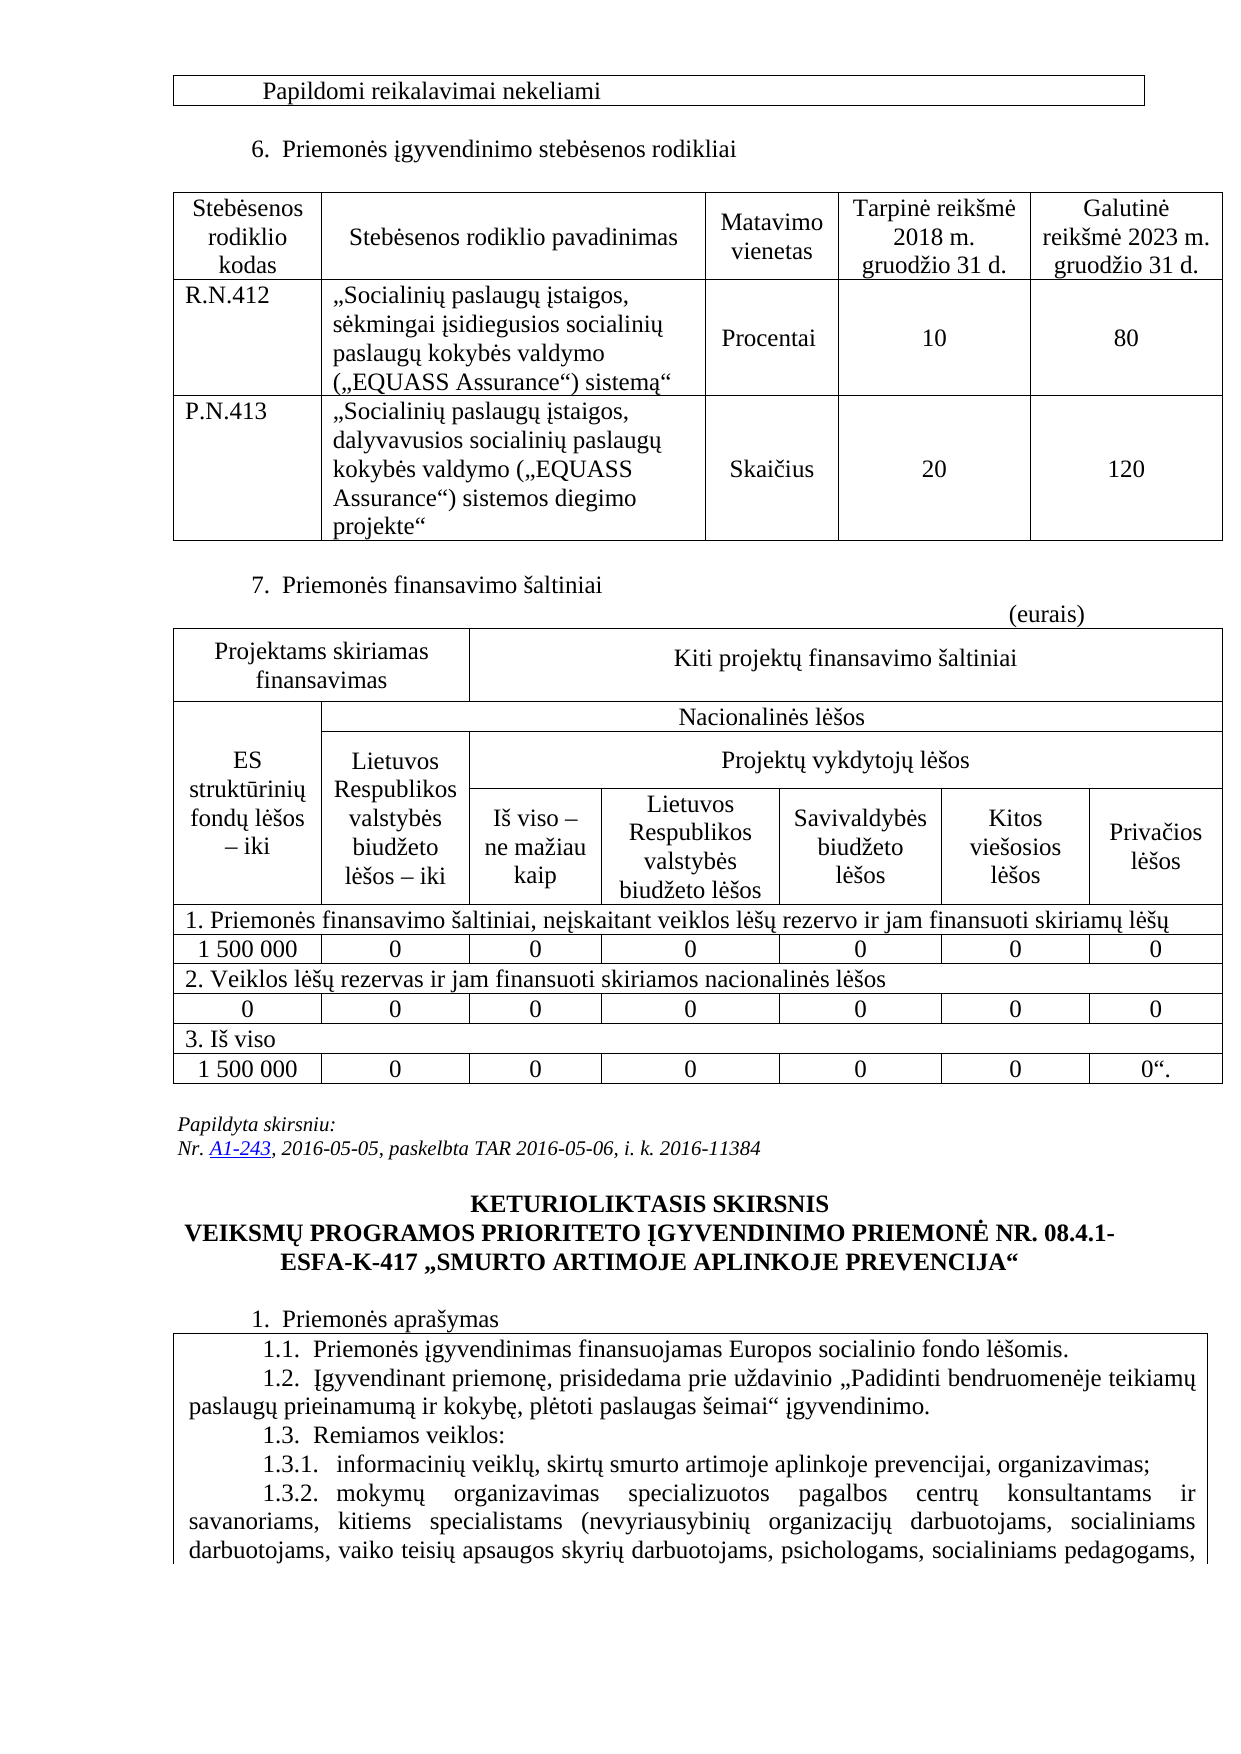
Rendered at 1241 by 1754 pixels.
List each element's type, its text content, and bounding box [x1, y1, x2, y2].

table_cell 0 [322, 1054, 469, 1082]
text Papildyta skirsniu: [177, 1112, 1122, 1136]
table_cell P.N.413 [174, 396, 321, 540]
table_cell 0 [780, 1054, 941, 1082]
table_cell 0 [942, 935, 1089, 963]
table_cell Savivaldybės biudžeto lėšos [780, 789, 941, 904]
table_cell 0 [470, 994, 601, 1023]
table_cell Skaičius [706, 396, 838, 540]
table_cell Lietuvos Respublikos valstybės biudžeto lėšos [602, 789, 779, 904]
table_cell 1.3. Remiamos veiklos: 1.3.1. informacinių veiklų, skirtų smurto artimoje aplinkoje prevencijai, organizavimas; 1.3.2. mokymų organizavimas specializuotos pagalbos centrų konsultantams ir savanoriams, kitiems specialistams (nevyriausybinių organizacijų darbuotojams, socialiniams darbuotojams, vaiko teisių apsaugos skyrių darbuotojams, psichologams, socialiniams pedagogams, [174, 1420, 1207, 1564]
text VEIKSMŲ PROGRAMOS PRIORITETO ĮGYVENDINIMO PRIEMONĖ NR. 08.4.1-ESFA-K-417 „SMURTO ARTIMOJE APLINKOJE PREVENCIJA“ [177, 1218, 1122, 1275]
table_cell 1 500 000 [174, 935, 321, 963]
table_cell 1. Priemonės finansavimo šaltiniai, neįskaitant veiklos lėšų rezervo ir jam finansuoti skiriamų lėšų [174, 905, 1222, 933]
table_cell 0 [780, 994, 941, 1023]
text KETURIOLIKTASIS SKIRSNIS [177, 1189, 1122, 1218]
table_cell 0 [174, 994, 321, 1023]
table_cell Iš viso – ne mažiau kaip [470, 789, 601, 904]
table_cell ES struktūrinių fondų lėšos – iki [174, 702, 321, 904]
table_cell 120 [1031, 396, 1222, 540]
table_header Projektams skiriamas finansavimas [174, 629, 469, 701]
text 6. Priemonės įgyvendinimo stebėsenos rodikliai [251, 134, 1122, 163]
text 1. Priemonės aprašymas [251, 1304, 1122, 1333]
table_cell 0 [1090, 994, 1222, 1023]
table_cell 20 [839, 396, 1030, 540]
table_header Stebėsenos rodiklio kodas [174, 193, 321, 279]
table_header Tarpinė reikšmė 2018 m. gruodžio 31 d. [839, 193, 1030, 279]
table_cell Nacionalinės lėšos [322, 702, 1222, 731]
table_cell Lietuvos Respublikos valstybės biudžeto lėšos – iki [322, 732, 469, 904]
table_cell 1.2. Įgyvendinant priemonę, prisidedama prie uždavinio „Padidinti bendruomenėje teikiamų paslaugų prieinamumą ir kokybę, plėtoti paslaugas šeimai“ įgyvendinimo. [174, 1363, 1207, 1420]
table_cell R.N.412 [174, 280, 321, 395]
table_cell 0 [470, 1054, 601, 1082]
table_cell 1 500 000 [174, 1054, 321, 1082]
table_cell 0 [602, 935, 779, 963]
table_cell 0 [780, 935, 941, 963]
table_header Matavimo vienetas [706, 193, 838, 279]
table_cell 10 [839, 280, 1030, 395]
table_cell Privačios lėšos [1090, 789, 1222, 904]
table_cell „Socialinių paslaugų įstaigos, dalyvavusios socialinių paslaugų kokybės valdymo („EQUASS Assurance“) sistemos diegimo projekte“ [322, 396, 705, 540]
text (eurais) [177, 599, 1122, 627]
table_cell 3. Iš viso [174, 1024, 1222, 1053]
table_cell 0 [602, 994, 779, 1023]
table_cell Kitos viešosios lėšos [942, 789, 1089, 904]
table_cell 0 [322, 994, 469, 1023]
table_cell 0 [602, 1054, 779, 1082]
table_cell 80 [1031, 280, 1222, 395]
table_cell 0 [1090, 935, 1222, 963]
table_cell Procentai [706, 280, 838, 395]
table_cell „Socialinių paslaugų įstaigos, sėkmingai įsidiegusios socialinių paslaugų kokybės valdymo („EQUASS Assurance“) sistemą“ [322, 280, 705, 395]
table_cell 0 [942, 994, 1089, 1023]
table_header Galutinė reikšmė 2023 m. gruodžio 31 d. [1031, 193, 1222, 279]
table_header Papildomi reikalavimai nekeliami [174, 76, 1144, 105]
table_header 1.1. Priemonės įgyvendinimas finansuojamas Europos socialinio fondo lėšomis. [174, 1334, 1207, 1363]
text 7. Priemonės finansavimo šaltiniai [251, 570, 1122, 599]
table_header Stebėsenos rodiklio pavadinimas [322, 193, 705, 279]
table_cell 0 [322, 935, 469, 963]
text Nr. A1-243, 2016-05-05, paskelbta TAR 2016-05-06, i. k. 2016-11384 [177, 1136, 1122, 1160]
table_cell 0 [470, 935, 601, 963]
table_cell 0“. [1090, 1054, 1222, 1082]
table_header Kiti projektų finansavimo šaltiniai [470, 629, 1222, 701]
table_cell 0 [942, 1054, 1089, 1082]
table_cell Projektų vykdytojų lėšos [470, 732, 1222, 788]
table_cell 2. Veiklos lėšų rezervas ir jam finansuoti skiriamos nacionalinės lėšos [174, 964, 1222, 993]
